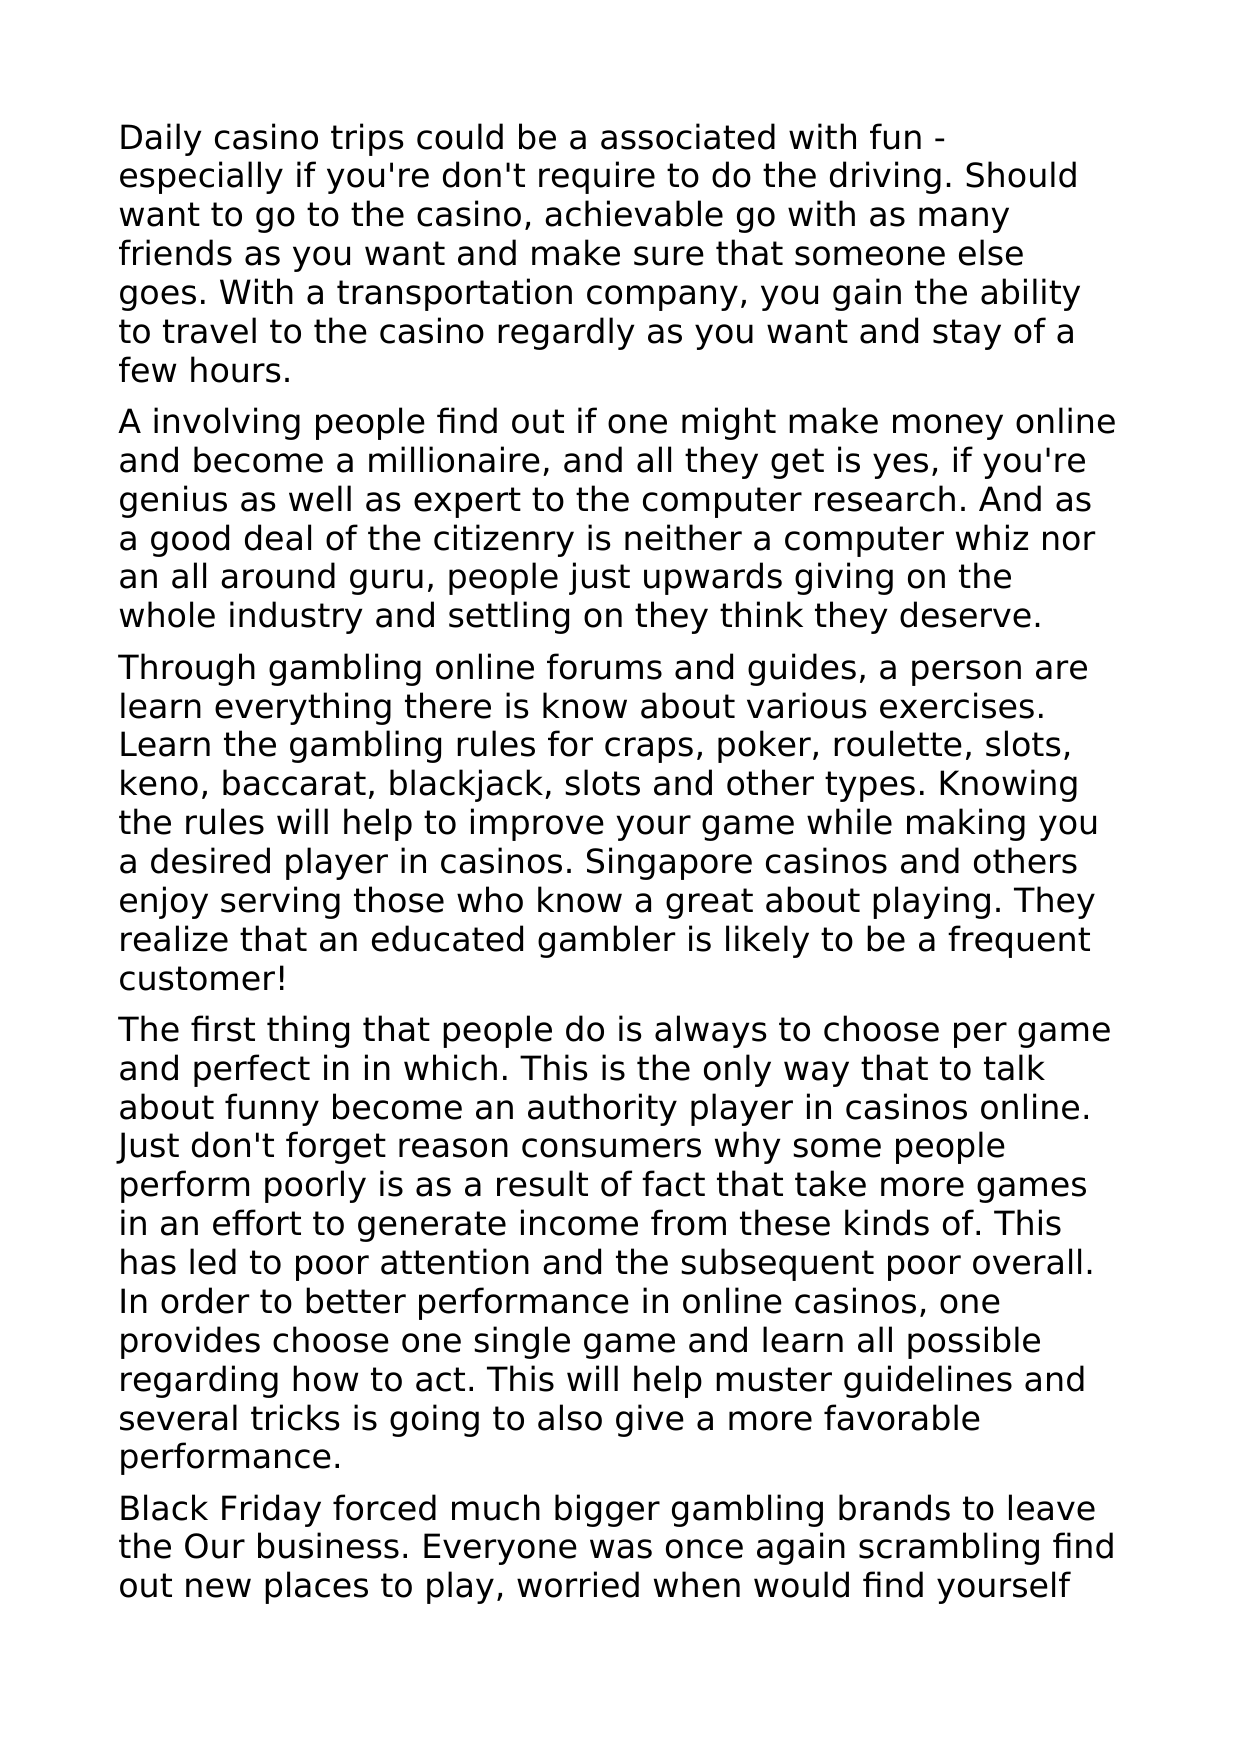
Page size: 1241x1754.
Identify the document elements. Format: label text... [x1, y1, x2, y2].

text A involving people find out if one might make money online and become a millionaire, and all they get is yes, if you're genius as well as expert to the computer research. And as a good deal of the citizenry is neither a computer whiz nor an all around guru, people just upwards giving on the whole industry and settling on they think they deserve. [118, 403, 1122, 636]
text Black Friday forced much bigger gambling brands to leave the Our business. Everyone was once again scrambling find out new places to play, worried when would find yourself [118, 1489, 1122, 1606]
text Daily casino trips could be a associated with fun - especially if you're don't require to do the driving. Should want to go to the casino, achievable go with as many friends as you want and make sure that someone else goes. With a transportation company, you gain the ability to travel to the casino regardly as you want and stay of a few hours. [118, 118, 1122, 390]
text The first thing that people do is always to choose per game and perfect in in which. This is the only way that to talk about funny become an authority player in casinos online. Just don't forget reason consumers why some people perform poorly is as a result of fact that take more games in an effort to generate income from these kinds of. This has led to poor attention and the subsequent poor overall. In order to better performance in online casinos, one provides choose one single game and learn all possible regarding how to act. This will help muster guidelines and several tricks is going to also give a more favorable performance. [118, 1010, 1122, 1477]
text Through gambling online forums and guides, a person are learn everything there is know about various exercises. Learn the gambling rules for craps, poker, roulette, slots, keno, baccarat, blackjack, slots and other types. Knowing the rules will help to improve your game while making you a desired player in casinos. Singapore casinos and others enjoy serving those who know a great about playing. They realize that an educated gambler is likely to be a frequent customer! [118, 648, 1122, 998]
